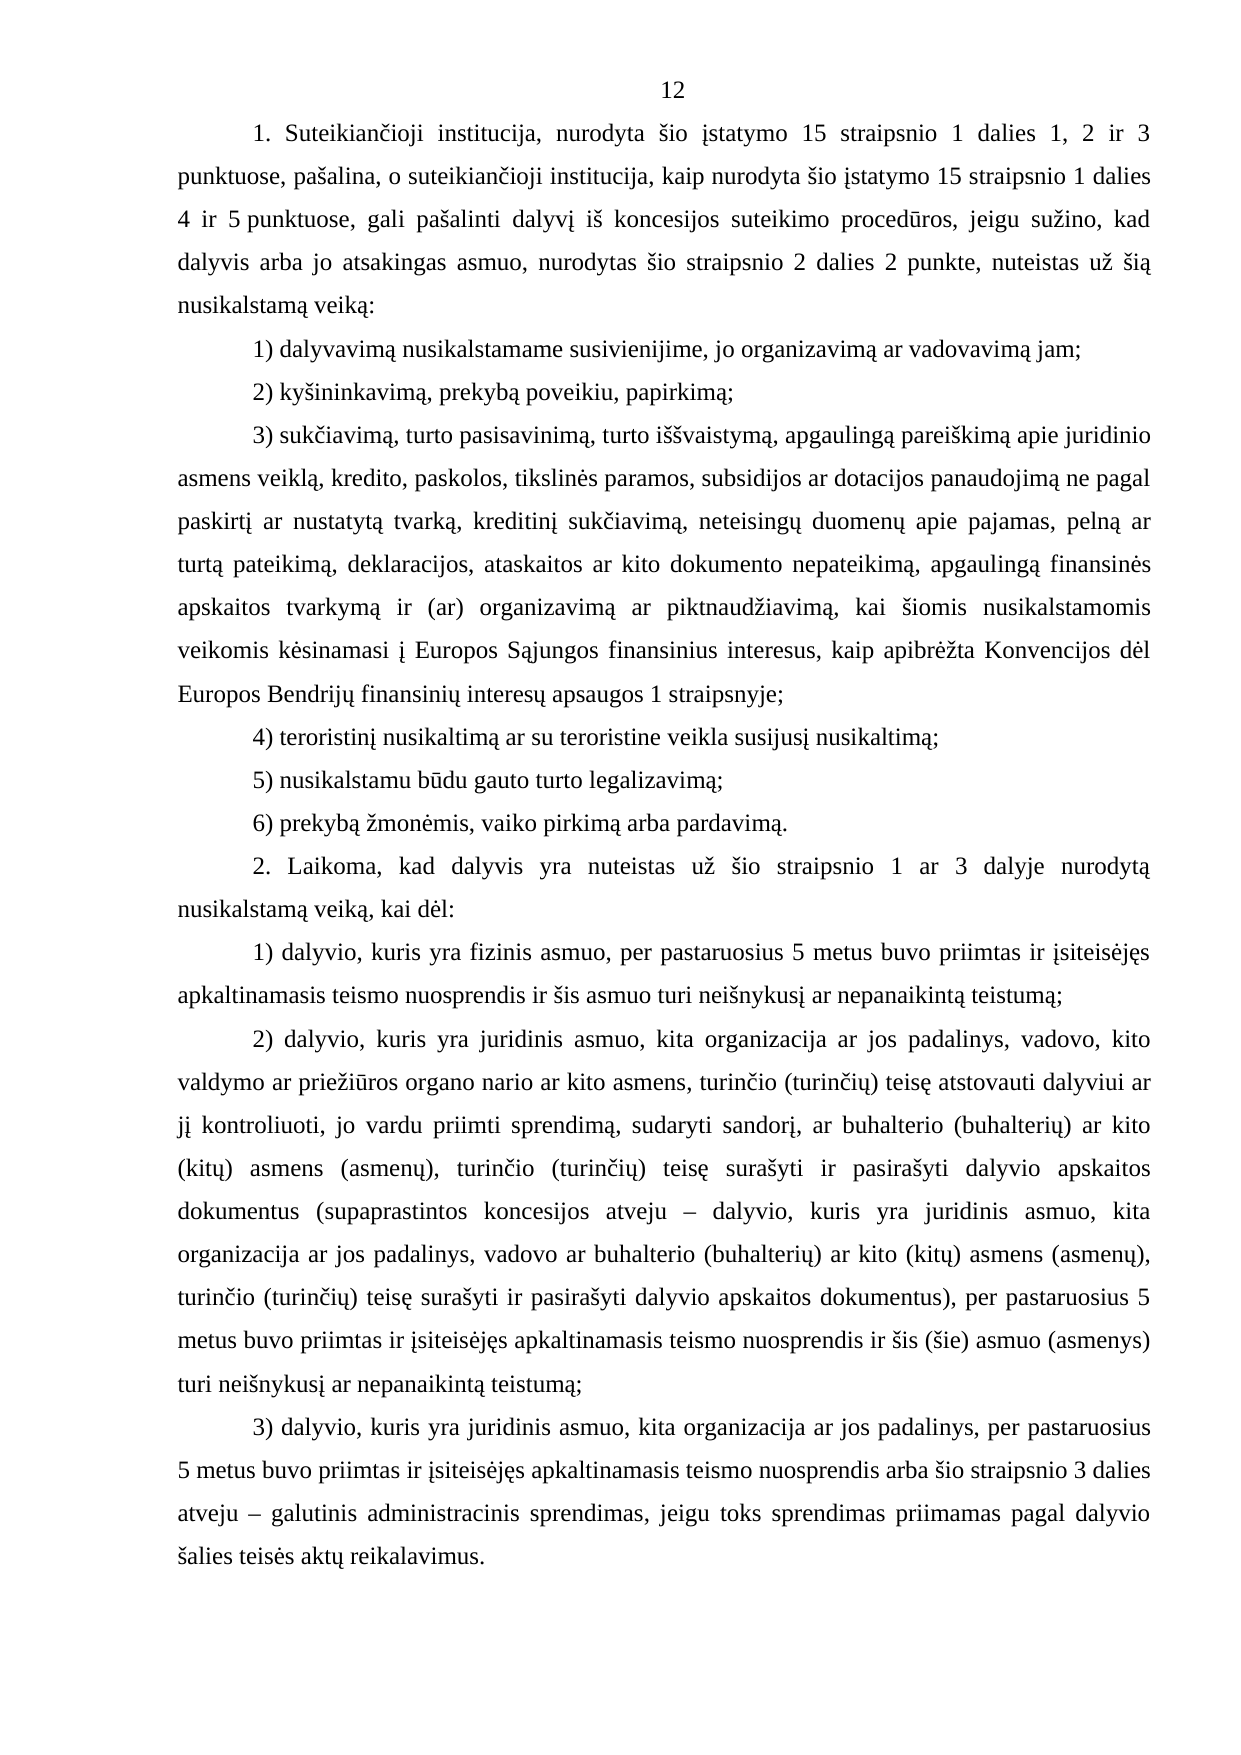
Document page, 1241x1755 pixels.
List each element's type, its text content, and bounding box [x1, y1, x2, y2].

subtitle 3) dalyvio, kuris yra juridinis asmuo, kita organizacija ar jos padalinys, per pastaruosius 5 metus buvo priimtas ir įsiteisėjęs apkaltinamasis teismo nuosprendis arba šio straipsnio 3 dalies atveju – galutinis administracinis sprendimas, jeigu toks sprendimas priimamas pagal dalyvio šalies teisės aktų reikalavimus. [177, 1412, 1152, 1570]
subtitle 6) prekybą žmonėmis, vaiko pirkimą arba pardavimą. [177, 808, 1152, 837]
subtitle 1. Suteikiančioji institucija, nurodyta šio įstatymo 15 straipsnio 1 dalies 1, 2 ir 3 punktuose, pašalina, o suteikiančioji institucija, kaip nurodyta šio įstatymo 15 straipsnio 1 dalies 4 ir 5 punktuose, gali pašalinti dalyvį iš koncesijos suteikimo procedūros, jeigu sužino, kad dalyvis arba jo atsakingas asmuo, nurodytas šio straipsnio 2 dalies 2 punkte, nuteistas už šią nusikalstamą veiką: [177, 118, 1152, 319]
subtitle 5) nusikalstamu būdu gauto turto legalizavimą; [177, 765, 1152, 794]
subtitle 4) teroristinį nusikaltimą ar su teroristine veikla susijusį nusikaltimą; [177, 722, 1152, 751]
subtitle 2) dalyvio, kuris yra juridinis asmuo, kita organizacija ar jos padalinys, vadovo, kito valdymo ar priežiūros organo nario ar kito asmens, turinčio (turinčių) teisę atstovauti dalyviui ar jį kontroliuoti, jo vardu priimti sprendimą, sudaryti sandorį, ar buhalterio (buhalterių) ar kito (kitų) asmens (asmenų), turinčio (turinčių) teisę surašyti ir pasirašyti dalyvio apskaitos dokumentus (supaprastintos koncesijos atveju – dalyvio, kuris yra juridinis asmuo, kita organizacija ar jos padalinys, vadovo ar buhalterio (buhalterių) ar kito (kitų) asmens (asmenų), turinčio (turinčių) teisę surašyti ir pasirašyti dalyvio apskaitos dokumentus), per pastaruosius 5 metus buvo priimtas ir įsiteisėjęs apkaltinamasis teismo nuosprendis ir šis (šie) asmuo (asmenys) turi neišnykusį ar nepanaikintą teistumą; [177, 1024, 1152, 1397]
subtitle 2. Laikoma, kad dalyvis yra nuteistas už šio straipsnio 1 ar 3 dalyje nurodytą nusikalstamą veiką, kai dėl: [177, 851, 1152, 923]
subtitle 2) kyšininkavimą, prekybą poveikiu, papirkimą; [177, 377, 1152, 406]
subtitle 1) dalyvavimą nusikalstamame susivienijime, jo organizavimą ar vadovavimą jam; [177, 334, 1152, 362]
subtitle 1) dalyvio, kuris yra fizinis asmuo, per pastaruosius 5 metus buvo priimtas ir įsiteisėjęs apkaltinamasis teismo nuosprendis ir šis asmuo turi neišnykusį ar nepanaikintą teistumą; [177, 937, 1152, 1009]
subtitle 3) sukčiavimą, turto pasisavinimą, turto iššvaistymą, apgaulingą pareiškimą apie juridinio asmens veiklą, kredito, paskolos, tikslinės paramos, subsidijos ar dotacijos panaudojimą ne pagal paskirtį ar nustatytą tvarką, kreditinį sukčiavimą, neteisingų duomenų apie pajamas, pelną ar turtą pateikimą, deklaracijos, ataskaitos ar kito dokumento nepateikimą, apgaulingą finansinės apskaitos tvarkymą ir (ar) organizavimą ar piktnaudžiavimą, kai šiomis nusikalstamomis veikomis kėsinamasi į Europos Sąjungos finansinius interesus, kaip apibrėžta Konvencijos dėl Europos Bendrijų finansinių interesų apsaugos 1 straipsnyje; [177, 420, 1152, 707]
